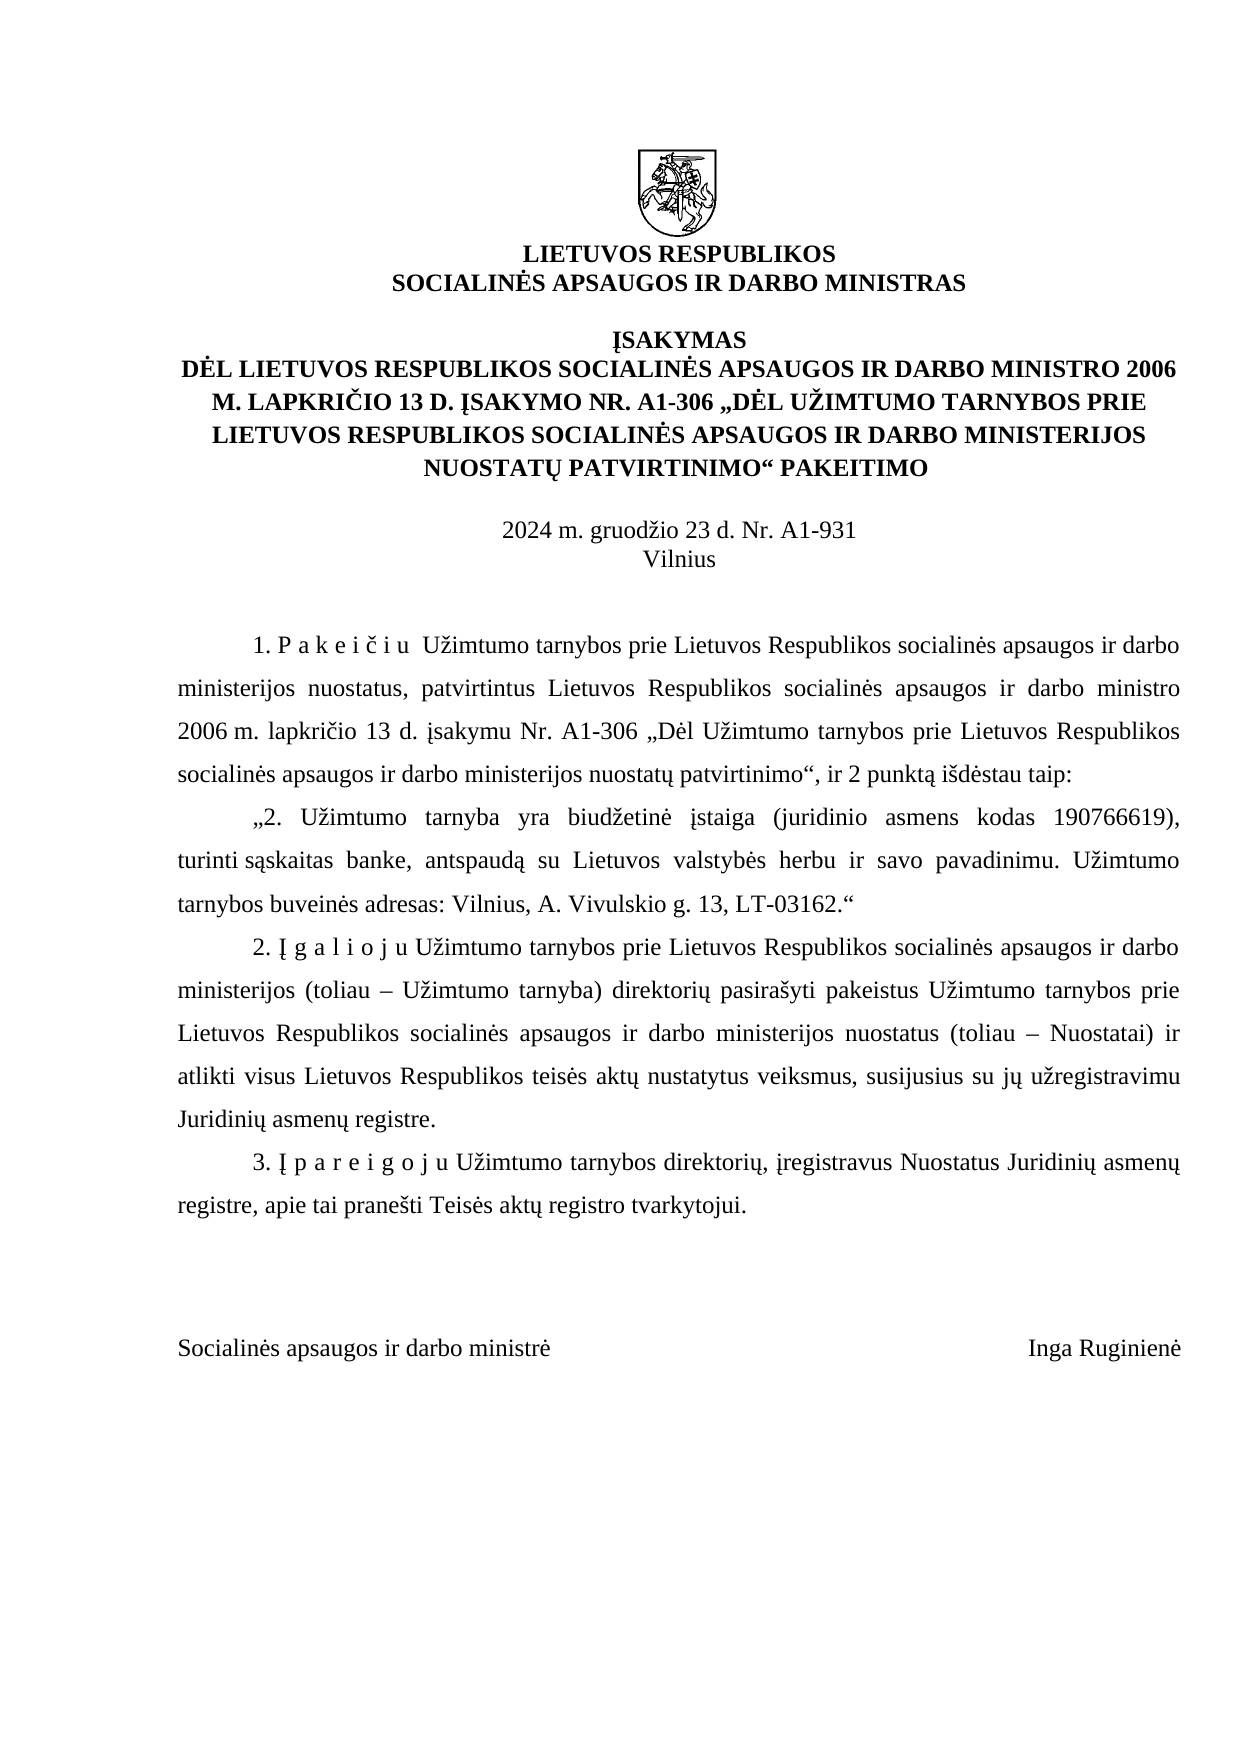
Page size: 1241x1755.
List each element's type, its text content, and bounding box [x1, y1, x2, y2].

text Socialinės apsaugos ir darbo ministrė Inga Ruginienė [177, 1333, 1181, 1362]
text LIETUVOS RESPUBLIKOS [177, 239, 1181, 268]
text „2. Užimtumo tarnyba yra biudžetinė įstaiga (juridinio asmens kodas 190766619), turinti sąskaitas banke, antspaudą su Lietuvos valstybės herbu ir savo pavadinimu. Užimtumo tarnybos buveinės adresas: Vilnius, A. Vivulskio g. 13, LT-03162.“ [177, 802, 1181, 917]
text Vilnius [177, 544, 1181, 572]
text ĮSAKYMAS [177, 325, 1181, 354]
text SOCIALINĖS APSAUGOS IR DARBO MINISTRAS [177, 268, 1181, 297]
text 2024 m. gruodžio 23 d. Nr. A1-931 [177, 515, 1181, 544]
text DĖL LIETUVOS RESPUBLIKOS SOCIALINĖS APSAUGOS IR DARBO MINISTRO 2006 M. LAPKRIČIO 13 D. ĮSAKYMO NR. A1-306 „DĖL UŽIMTUMO TARNYBOS PRIE LIETUVOS RESPUBLIKOS SOCIALINĖS APSAUGOS IR DARBO MINISTERIJOS NUOSTATŲ PATVIRTINIMO“ PAKEITIMO [177, 354, 1181, 482]
text 3. Į p a r e i g o j u Užimtumo tarnybos direktorių, įregistravus Nuostatus Juridinių asmenų registre, apie tai pranešti Teisės aktų registro tvarkytojui. [177, 1147, 1181, 1219]
text 2. Į g a l i o j u Užimtumo tarnybos prie Lietuvos Respublikos socialinės apsaugos ir darbo ministerijos (toliau – Užimtumo tarnyba) direktorių pasirašyti pakeistus Užimtumo tarnybos prie Lietuvos Respublikos socialinės apsaugos ir darbo ministerijos nuostatus (toliau – Nuostatai) ir atlikti visus Lietuvos Respublikos teisės aktų nustatytus veiksmus, susijusius su jų užregistravimu Juridinių asmenų registre. [177, 932, 1181, 1133]
text 1. P a k e i č i u Užimtumo tarnybos prie Lietuvos Respublikos socialinės apsaugos ir darbo ministerijos nuostatus, patvirtintus Lietuvos Respublikos socialinės apsaugos ir darbo ministro 2006 m. lapkričio 13 d. įsakymu Nr. A1-306 „Dėl Užimtumo tarnybos prie Lietuvos Respublikos socialinės apsaugos ir darbo ministerijos nuostatų patvirtinimo“, ir 2 punktą išdėstau taip: [177, 630, 1181, 788]
